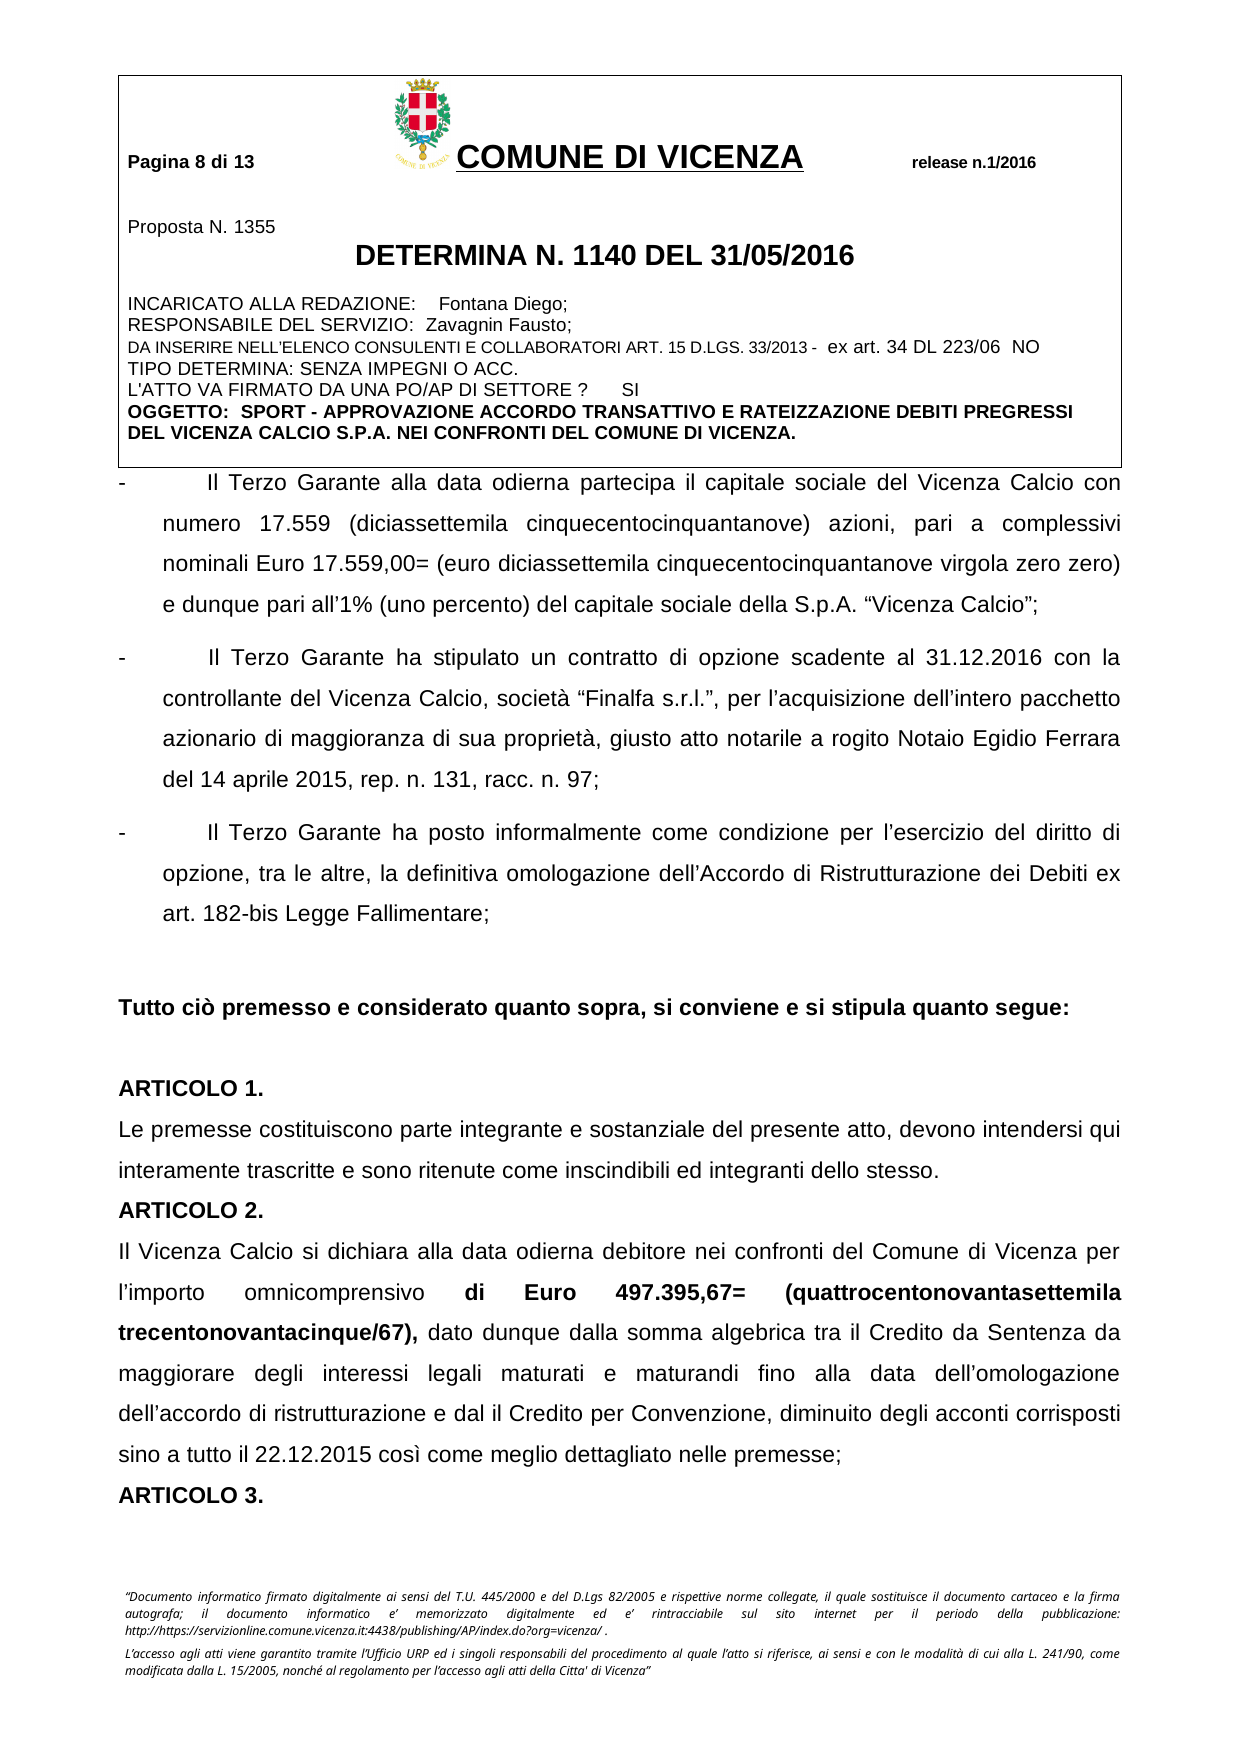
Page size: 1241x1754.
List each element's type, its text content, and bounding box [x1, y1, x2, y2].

text - Il Terzo Garante alla data odierna partecipa il capitale sociale del Vicenza Calcio con numero 17.559 (diciassettemila cinquecentocinquantanove) azioni, pari a complessivi nominali Euro 17.559,00= (euro diciassettemila cinquecentocinquantanove virgola zero zero) e dunque pari all’1% (uno percento) del capitale sociale della S.p.A. “Vicenza Calcio”; [118, 468, 1122, 617]
text - Il Terzo Garante ha posto informalmente come condizione per l’esercizio del diritto di opzione, tra le altre, la definitiva omologazione dell’Accordo di Ristrutturazione dei Debiti ex art. 182-bis Legge Fallimentare; [118, 818, 1122, 927]
text Il Vicenza Calcio si dichiara alla data odierna debitore nei confronti del Comune di Vicenza per l’importo omnicomprensivo di Euro 497.395,67= (quattrocentonovantasettemila trecentonovantacinque/67), dato dunque dalla somma algebrica tra il Credito da Sentenza da maggiorare degli interessi legali maturati e maturandi fino alla data dell’omologazione dell’accordo di ristrutturazione e dal il Credito per Convenzione, diminuito degli acconti corrisposti sino a tutto il 22.12.2015 così come meglio dettagliato nelle premesse; [118, 1237, 1122, 1467]
text ARTICOLO 2. [118, 1197, 1122, 1224]
text ARTICOLO 3. [118, 1481, 1122, 1508]
text Tutto ciò premesso e considerato quanto sopra, si conviene e si stipula quanto segue: [118, 993, 1122, 1021]
text ARTICOLO 1. [118, 1075, 1122, 1102]
picture [394, 78, 451, 169]
text Le premesse costituiscono parte integrante e sostanziale del presente atto, devono intendersi qui interamente trascritte e sono ritenute come inscindibili ed integranti dello stesso. [118, 1115, 1122, 1183]
text - Il Terzo Garante ha stipulato un contratto di opzione scadente al 31.12.2016 con la controllante del Vicenza Calcio, società “Finalfa s.r.l.”, per l’acquisizione dell’intero pacchetto azionario di maggioranza di sua proprietà, giusto atto notarile a rogito Notaio Egidio Ferrara del 14 aprile 2015, rep. n. 131, racc. n. 97; [118, 643, 1122, 792]
